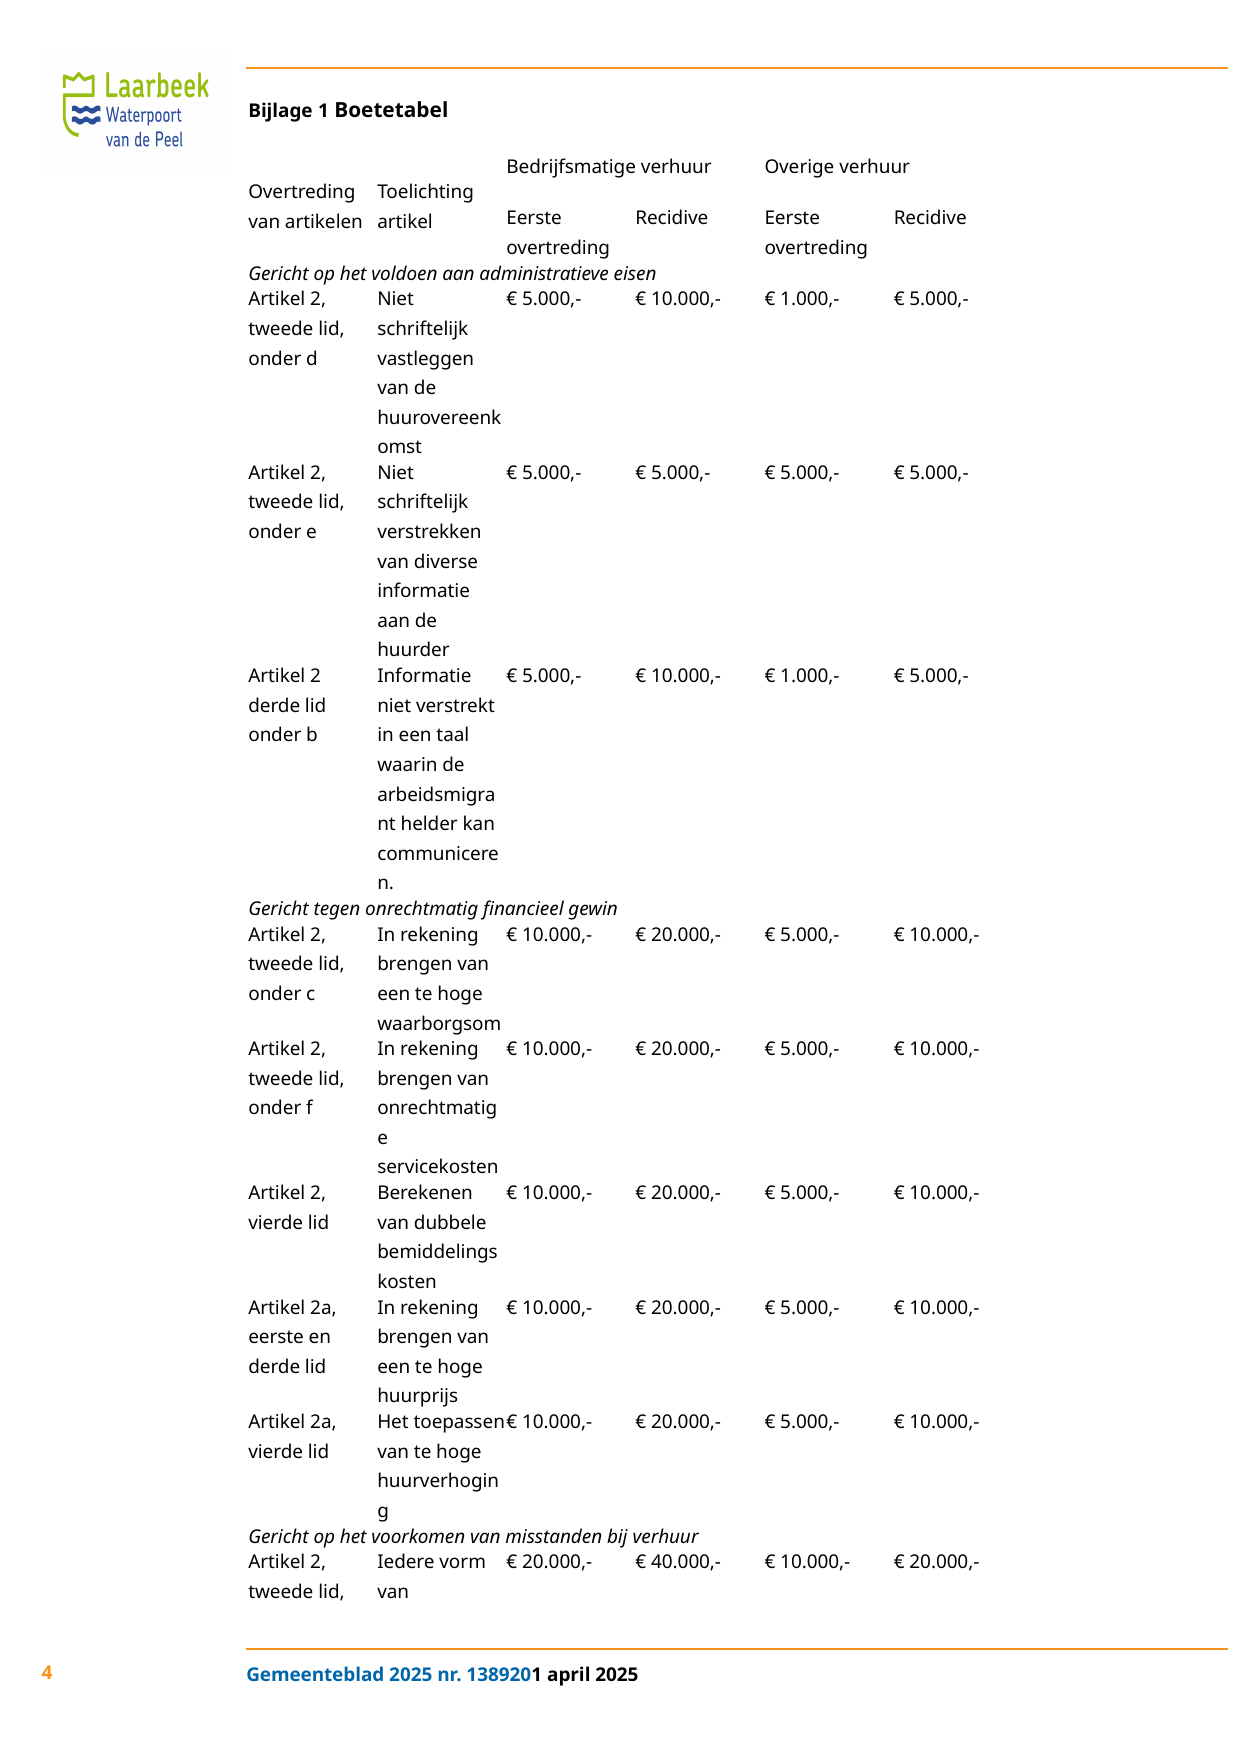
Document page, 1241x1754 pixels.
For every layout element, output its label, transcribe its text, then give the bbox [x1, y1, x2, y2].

table_cell € 5.000,- [764, 459, 893, 662]
table_cell Artikel 2a, eerste en derde lid [248, 1294, 377, 1408]
table_cell Gericht op het voorkomen van misstanden bij verhuur [248, 1523, 1022, 1549]
table_cell In rekening brengen van een te hoge waarborgsom [377, 921, 506, 1035]
table_cell € 20.000,- [635, 1409, 764, 1523]
table_cell € 5.000,- [764, 1294, 893, 1408]
table_cell Artikel 2, tweede lid, onder d [248, 286, 377, 459]
table_cell € 10.000,- [635, 286, 764, 459]
table_cell € 10.000,- [506, 921, 635, 1035]
table_cell Recidive [894, 205, 1022, 260]
table_cell € 20.000,- [635, 921, 764, 1035]
table_cell Eerste overtreding [506, 205, 635, 260]
table_cell € 5.000,- [506, 286, 635, 459]
table_cell Artikel 2, tweede lid, [248, 1549, 377, 1604]
table_cell € 5.000,- [764, 1035, 893, 1179]
table_cell In rekening brengen van een te hoge huurprijs [377, 1294, 506, 1408]
table_cell Artikel 2, vierde lid [248, 1180, 377, 1294]
table_cell € 5.000,- [764, 1409, 893, 1523]
table_cell € 10.000,- [635, 663, 764, 895]
table_cell Gericht tegen onrechtmatig financieel gewin [248, 895, 1022, 921]
table_cell Artikel 2, tweede lid, onder c [248, 921, 377, 1035]
table_cell € 10.000,- [506, 1035, 635, 1179]
table_cell Artikel 2, tweede lid, onder f [248, 1035, 377, 1179]
table_cell Niet schriftelijk verstrekken van diverse informatie aan de huurder [377, 459, 506, 662]
table_cell Artikel 2, tweede lid, onder e [248, 459, 377, 662]
table_cell € 10.000,- [894, 1294, 1022, 1408]
table_cell € 5.000,- [764, 921, 893, 1035]
table_cell € 10.000,- [894, 1180, 1022, 1294]
table_cell € 10.000,- [894, 1035, 1022, 1179]
table_cell € 10.000,- [506, 1294, 635, 1408]
table_cell Gericht op het voldoen aan administratieve eisen [248, 260, 1022, 286]
table_cell Overtreding van artikelen [248, 179, 377, 260]
picture [41, 47, 231, 172]
table_cell € 5.000,- [506, 663, 635, 895]
table_cell € 5.000,- [506, 459, 635, 662]
table_cell € 5.000,- [894, 286, 1022, 459]
table_cell € 20.000,- [635, 1180, 764, 1294]
table_cell € 1.000,- [764, 663, 893, 895]
table_cell € 20.000,- [635, 1035, 764, 1179]
table_cell € 10.000,- [506, 1180, 635, 1294]
table_cell Iedere vorm van [377, 1549, 506, 1604]
table_cell Toelichting artikel [377, 179, 506, 260]
table_cell € 5.000,- [894, 459, 1022, 662]
table_cell € 20.000,- [894, 1549, 1022, 1604]
table_cell € 10.000,- [894, 1409, 1022, 1523]
table_cell Het toepassen van te hoge huurverhoging [377, 1409, 506, 1523]
table_cell Niet schriftelijk vastleggen van de huurovereenkomst [377, 286, 506, 459]
table_header Bedrijfsmatige verhuur [506, 153, 764, 204]
table_cell Berekenen van dubbele bemiddelingskosten [377, 1180, 506, 1294]
table_cell € 20.000,- [635, 1294, 764, 1408]
table_cell Artikel 2a, vierde lid [248, 1409, 377, 1523]
table_cell € 10.000,- [764, 1549, 893, 1604]
table_cell € 5.000,- [894, 663, 1022, 895]
table_cell € 5.000,- [635, 459, 764, 662]
table_cell Eerste overtreding [764, 205, 893, 260]
table_cell € 5.000,- [764, 1180, 893, 1294]
table_cell Informatie niet verstrekt in een taal waarin de arbeidsmigrant helder kan communiceren. [377, 663, 506, 895]
table_cell € 10.000,- [506, 1409, 635, 1523]
text Bijlage 1 Boetetabel [248, 95, 1152, 123]
table_cell € 40.000,- [635, 1549, 764, 1604]
table_cell € 1.000,- [764, 286, 893, 459]
table_cell € 10.000,- [894, 921, 1022, 1035]
table_cell Recidive [635, 205, 764, 260]
table_cell In rekening brengen van onrechtmatige servicekosten [377, 1035, 506, 1179]
table_header Overige verhuur [764, 153, 1022, 204]
table_cell € 20.000,- [506, 1549, 635, 1604]
table_cell Artikel 2 derde lid onder b [248, 663, 377, 895]
table_header [248, 153, 506, 179]
